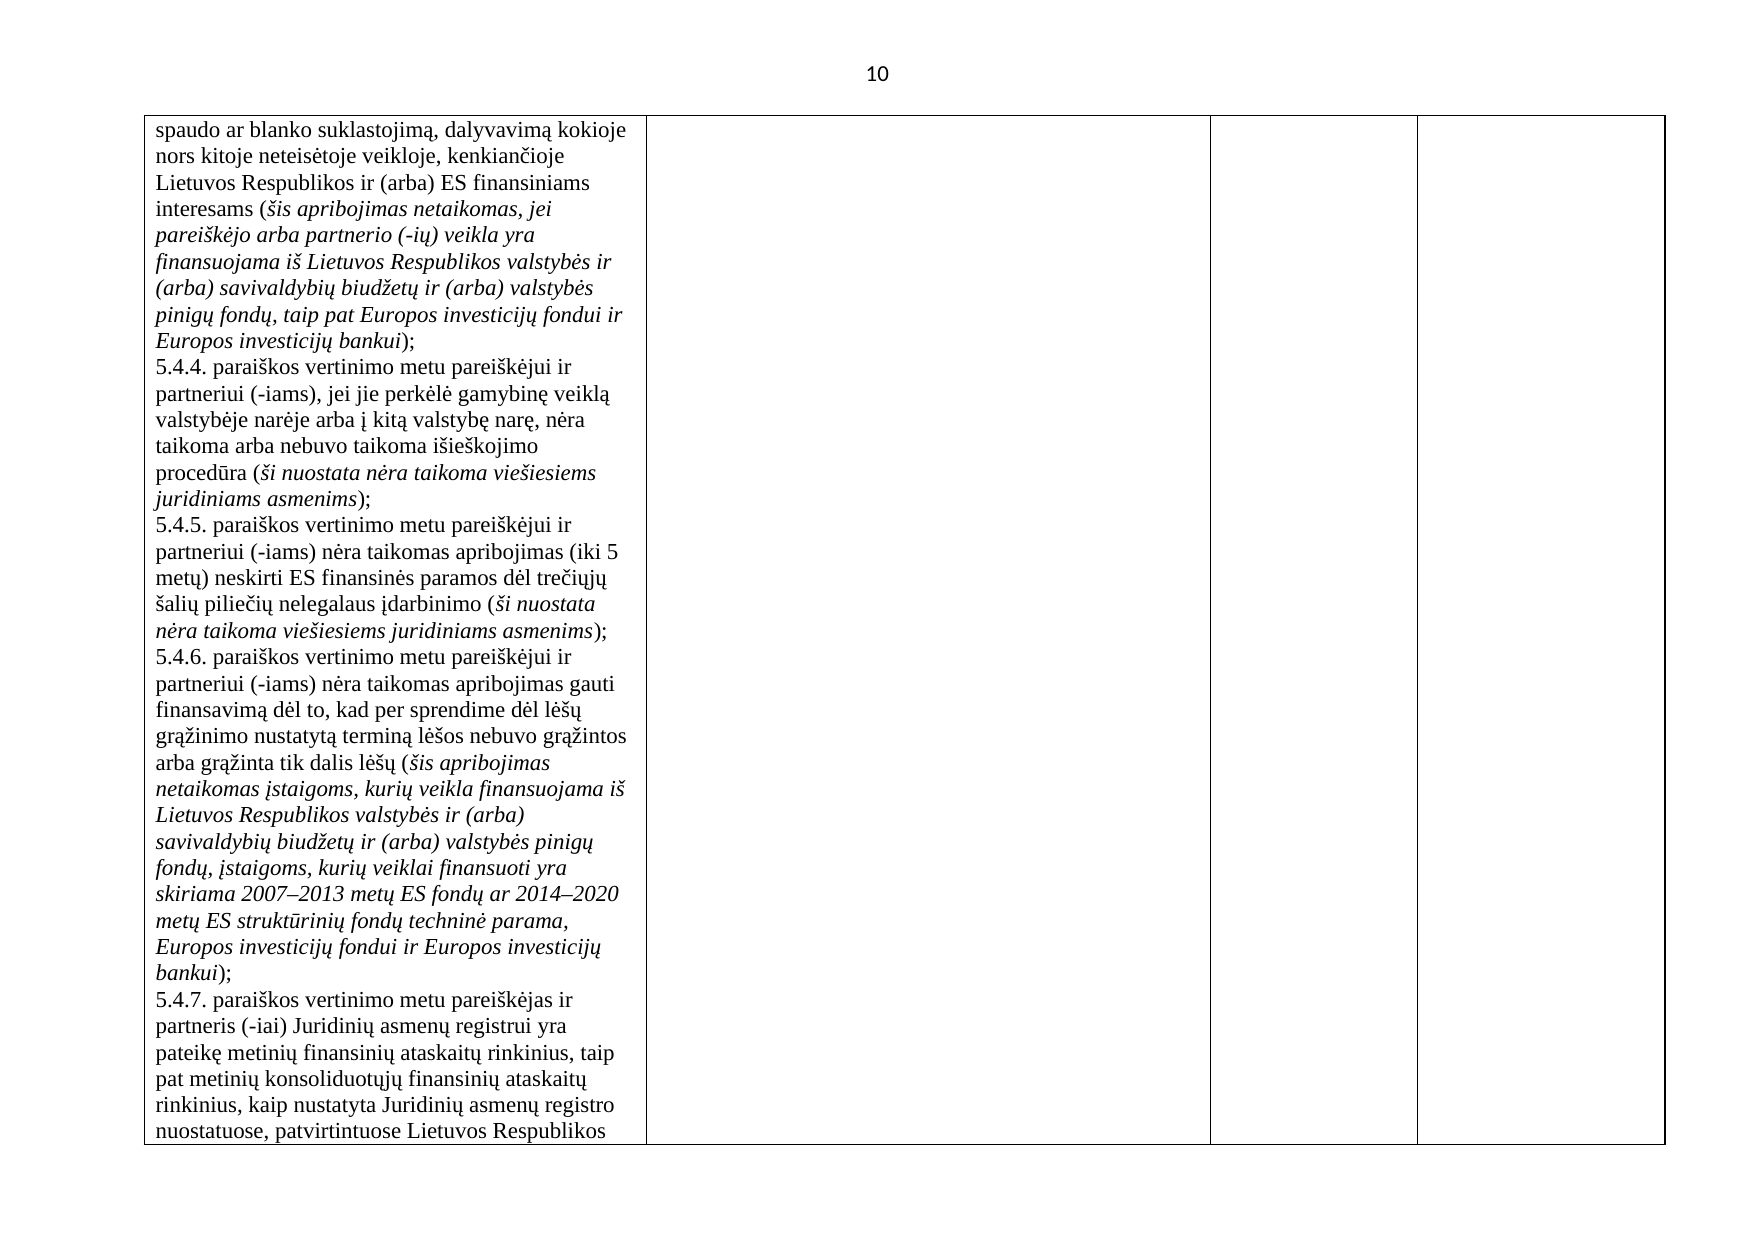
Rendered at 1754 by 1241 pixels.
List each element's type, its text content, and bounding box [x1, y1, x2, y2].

table_cell [647, 116, 1210, 1144]
table_cell [1418, 116, 1664, 1144]
table_cell spaudo ar blanko suklastojimą, dalyvavimą kokioje nors kitoje neteisėtoje veikloje, kenkiančioje Lietuvos Respublikos ir (arba) ES finansiniams interesams (šis apribojimas netaikomas, jei pareiškėjo arba partnerio (-ių) veikla yra finansuojama iš Lietuvos Respublikos valstybės ir (arba) savivaldybių biudžetų ir (arba) valstybės pinigų fondų, taip pat Europos investicijų fondui ir Europos investicijų bankui); 5.4.4. paraiškos vertinimo metu pareiškėjui ir partneriui (-iams), jei jie perkėlė gamybinę veiklą valstybėje narėje arba į kitą valstybę narę, nėra taikoma arba nebuvo taikoma išieškojimo procedūra (ši nuostata nėra taikoma viešiesiems juridiniams asmenims); 5.4.5. paraiškos vertinimo metu pareiškėjui ir partneriui (-iams) nėra taikomas apribojimas (iki 5 metų) neskirti ES finansinės paramos dėl trečiųjų šalių piliečių nelegalaus įdarbinimo (ši nuostata nėra taikoma viešiesiems juridiniams asmenims); 5.4.6. paraiškos vertinimo metu pareiškėjui ir partneriui (-iams) nėra taikomas apribojimas gauti finansavimą dėl to, kad per sprendime dėl lėšų grąžinimo nustatytą terminą lėšos nebuvo grąžintos arba grąžinta tik dalis lėšų (šis apribojimas netaikomas įstaigoms, kurių veikla finansuojama iš Lietuvos Respublikos valstybės ir (arba) savivaldybių biudžetų ir (arba) valstybės pinigų fondų, įstaigoms, kurių veiklai finansuoti yra skiriama 2007–2013 metų ES fondų ar 2014–2020 metų ES struktūrinių fondų techninė parama, Europos investicijų fondui ir Europos investicijų bankui); 5.4.7. paraiškos vertinimo metu pareiškėjas ir partneris (-iai) Juridinių asmenų registrui yra pateikę metinių finansinių ataskaitų rinkinius, taip pat metinių konsoliduotųjų finansinių ataskaitų rinkinius, kaip nustatyta Juridinių asmenų registro nuostatuose, patvirtintuose Lietuvos Respublikos [145, 116, 646, 1144]
table_cell [1211, 116, 1417, 1144]
